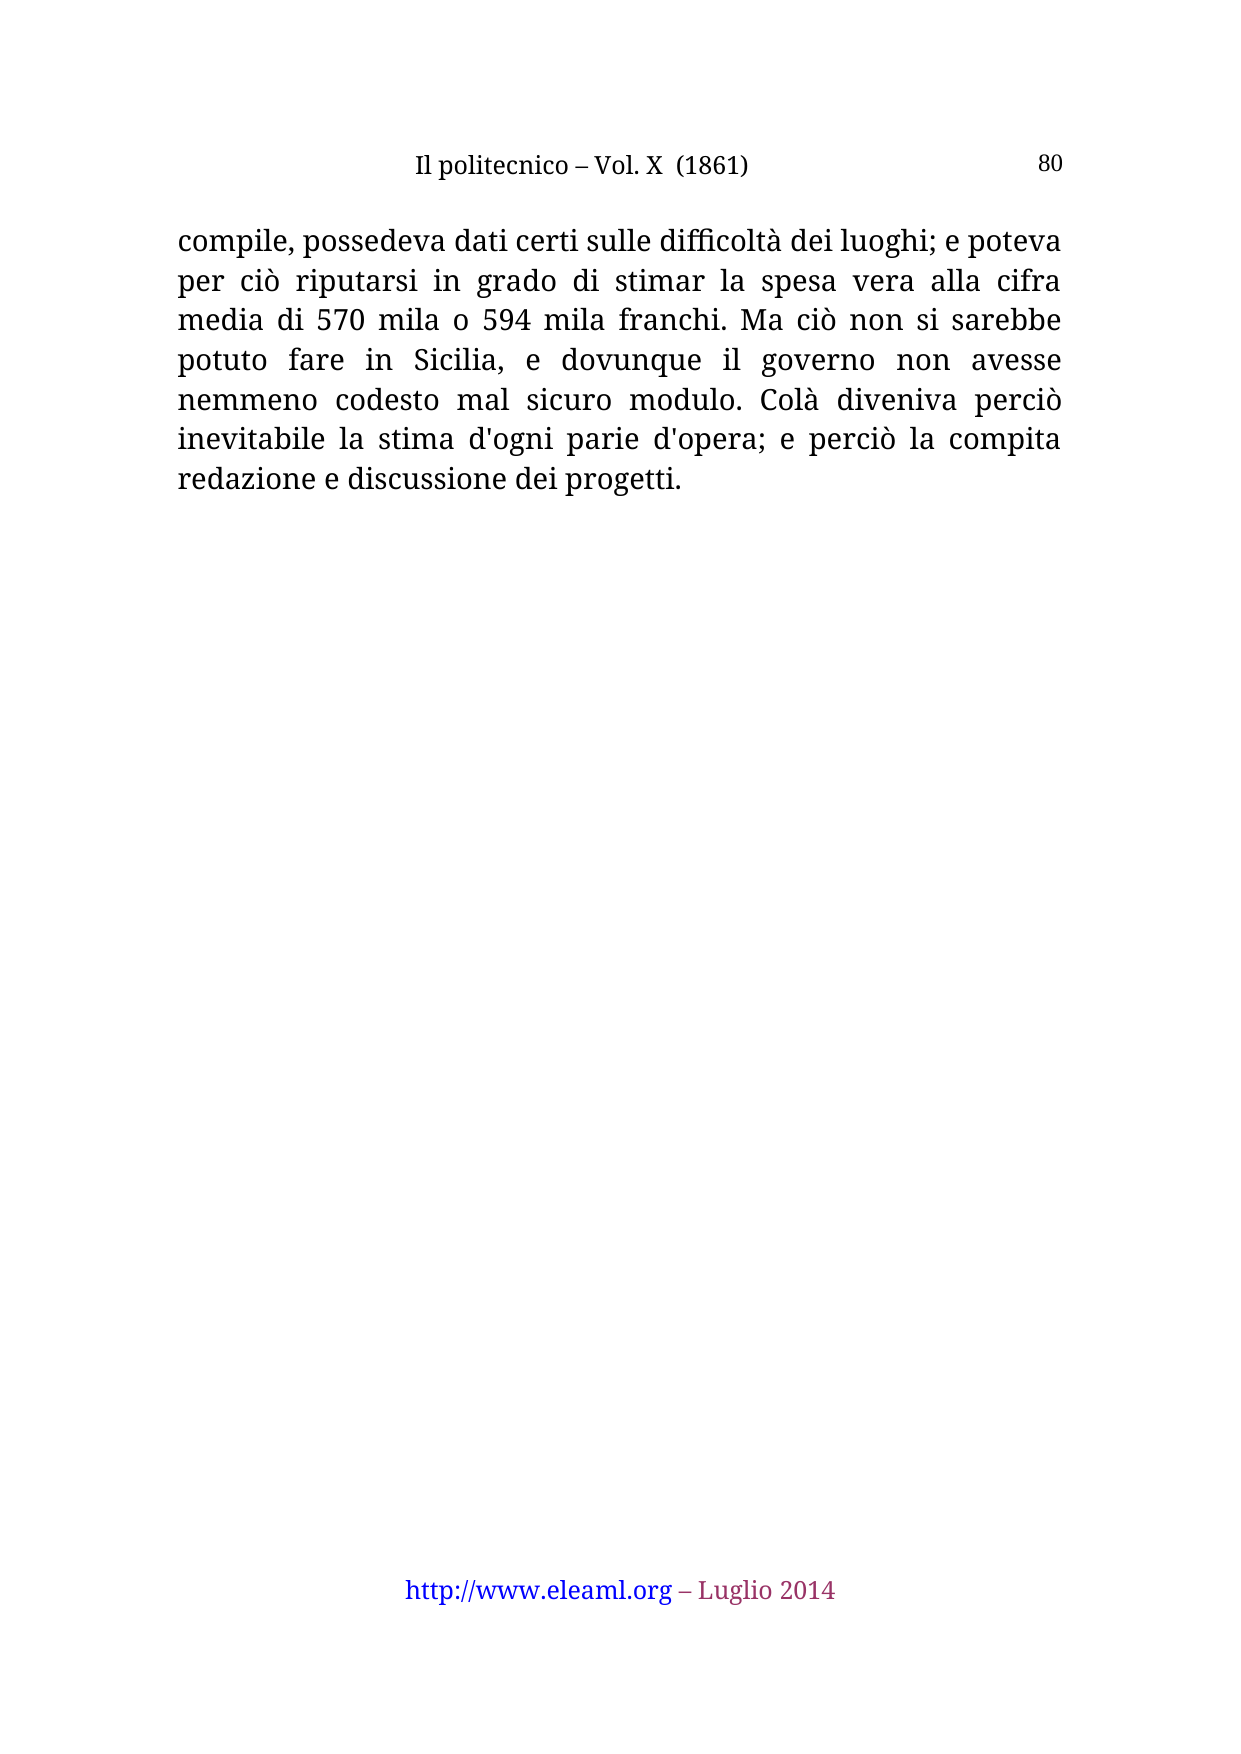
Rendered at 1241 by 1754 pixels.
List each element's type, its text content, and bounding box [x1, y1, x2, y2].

text compile, possedeva dati certi sulle difficoltà dei luoghi; e poteva per ciò riputarsi in grado di stimar la spesa vera alla cifra media di 570 mila o 594 mila franchi. Ma ciò non si sarebbe potuto fare in Sicilia, e dovunque il governo non avesse nemmeno codesto mal sicuro modulo. Colà diveniva perciò inevitabile la stima d'ogni parie d'opera; e perciò la compita redazione e discussione dei progetti. [177, 220, 1063, 498]
